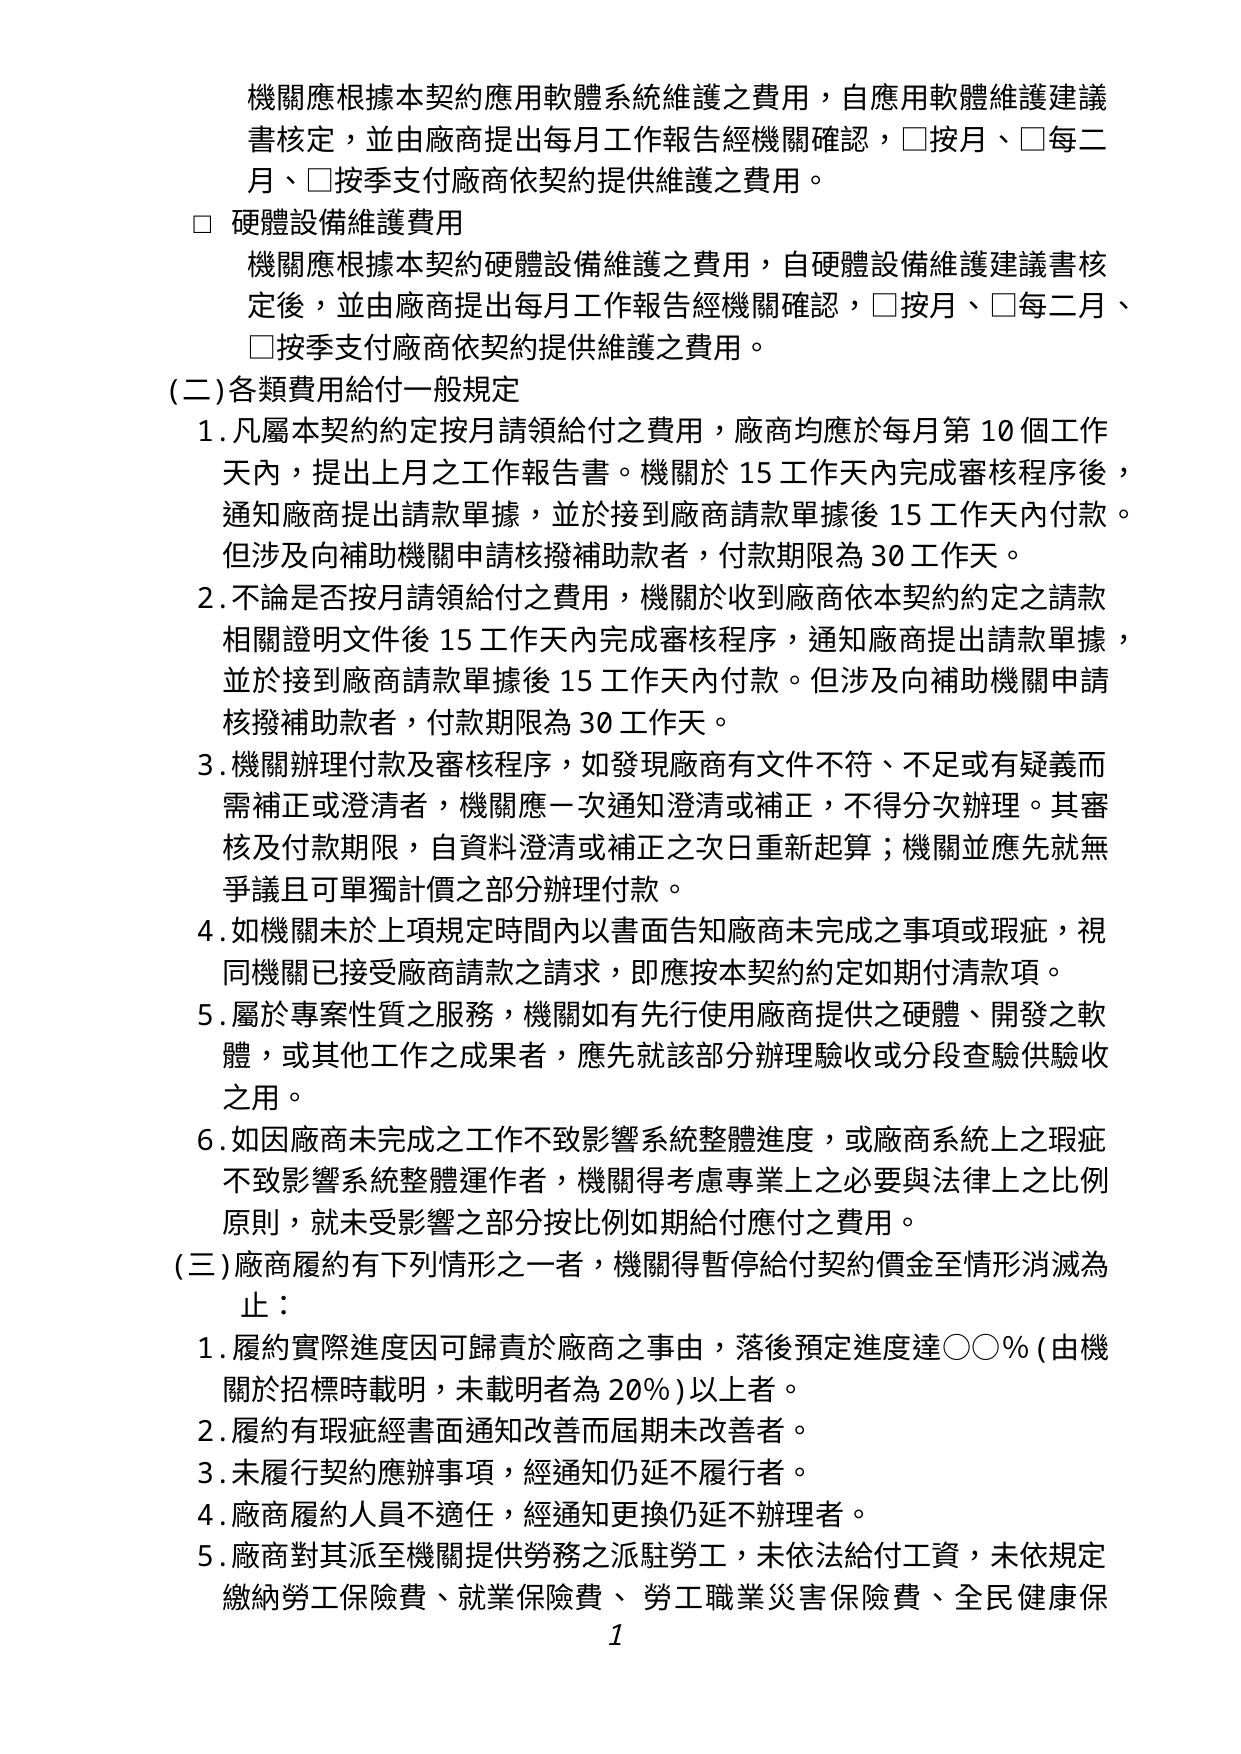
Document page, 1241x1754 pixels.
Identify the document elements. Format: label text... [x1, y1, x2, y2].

text 3.未履行契約應辦事項，經通知仍延不履行者。 [196, 1450, 1109, 1492]
text 機關應根據本契約應用軟體系統維護之費用，自應用軟體維護建議書核定，並由廠商提出每月工作報告經機關確認，□按月、□每二月、□按季支付廠商依契約提供維護之費用。 [247, 75, 1109, 200]
text 機關應根據本契約硬體設備維護之費用，自硬體設備維護建議書核定後，並由廠商提出每月工作報告經機關確認，□按月、□每二月、□按季支付廠商依契約提供維護之費用。 [247, 242, 1109, 367]
text (二)各類費用給付一般規定 [164, 367, 1109, 408]
list 硬體設備維護費用 [193, 200, 1109, 242]
text 4.廠商履約人員不適任，經通知更換仍延不辦理者。 [196, 1492, 1109, 1533]
text 6.如因廠商未完成之工作不致影響系統整體進度，或廠商系統上之瑕疵不致影響系統整體運作者，機關得考慮專業上之必要與法律上之比例原則，就未受影響之部分按比例如期給付應付之費用。 [196, 1117, 1109, 1242]
text 5.廠商對其派至機關提供勞務之派駐勞工，未依法給付工資，未依規定繳納勞工保險費、就業保險費、勞工職業災害保險費、全民健康保 [196, 1533, 1109, 1617]
text 3.機關辦理付款及審核程序，如發現廠商有文件不符、不足或有疑義而需補正或澄清者，機關應ㄧ次通知澄清或補正，不得分次辦理。其審核及付款期限，自資料澄清或補正之次日重新起算；機關並應先就無爭議且可單獨計價之部分辦理付款。 [196, 742, 1109, 908]
text 5.屬於專案性質之服務，機關如有先行使用廠商提供之硬體、開發之軟體，或其他工作之成果者，應先就該部分辦理驗收或分段查驗供驗收之用。 [196, 992, 1109, 1117]
text (三)廠商履約有下列情形之一者，機關得暫停給付契約價金至情形消滅為 [135, 1242, 1109, 1283]
text 止： [135, 1283, 1109, 1325]
text 1.凡屬本契約約定按月請領給付之費用，廠商均應於每月第10個工作天內，提出上月之工作報告書。機關於15工作天內完成審核程序後，通知廠商提出請款單據，並於接到廠商請款單據後15工作天內付款。但涉及向補助機關申請核撥補助款者，付款期限為30工作天。 [196, 408, 1109, 575]
text 2.履約有瑕疵經書面通知改善而屆期未改善者。 [196, 1408, 1109, 1450]
text 1.履約實際進度因可歸責於廠商之事由，落後預定進度達○○％(由機關於招標時載明，未載明者為20％)以上者。 [196, 1325, 1109, 1408]
text 4.如機關未於上項規定時間內以書面告知廠商未完成之事項或瑕疵，視同機關已接受廠商請款之請求，即應按本契約約定如期付清款項。 [196, 908, 1109, 992]
text 2.不論是否按月請領給付之費用，機關於收到廠商依本契約約定之請款相關證明文件後15工作天內完成審核程序，通知廠商提出請款單據，並於接到廠商請款單據後15工作天內付款。但涉及向補助機關申請核撥補助款者，付款期限為30工作天。 [196, 575, 1109, 742]
